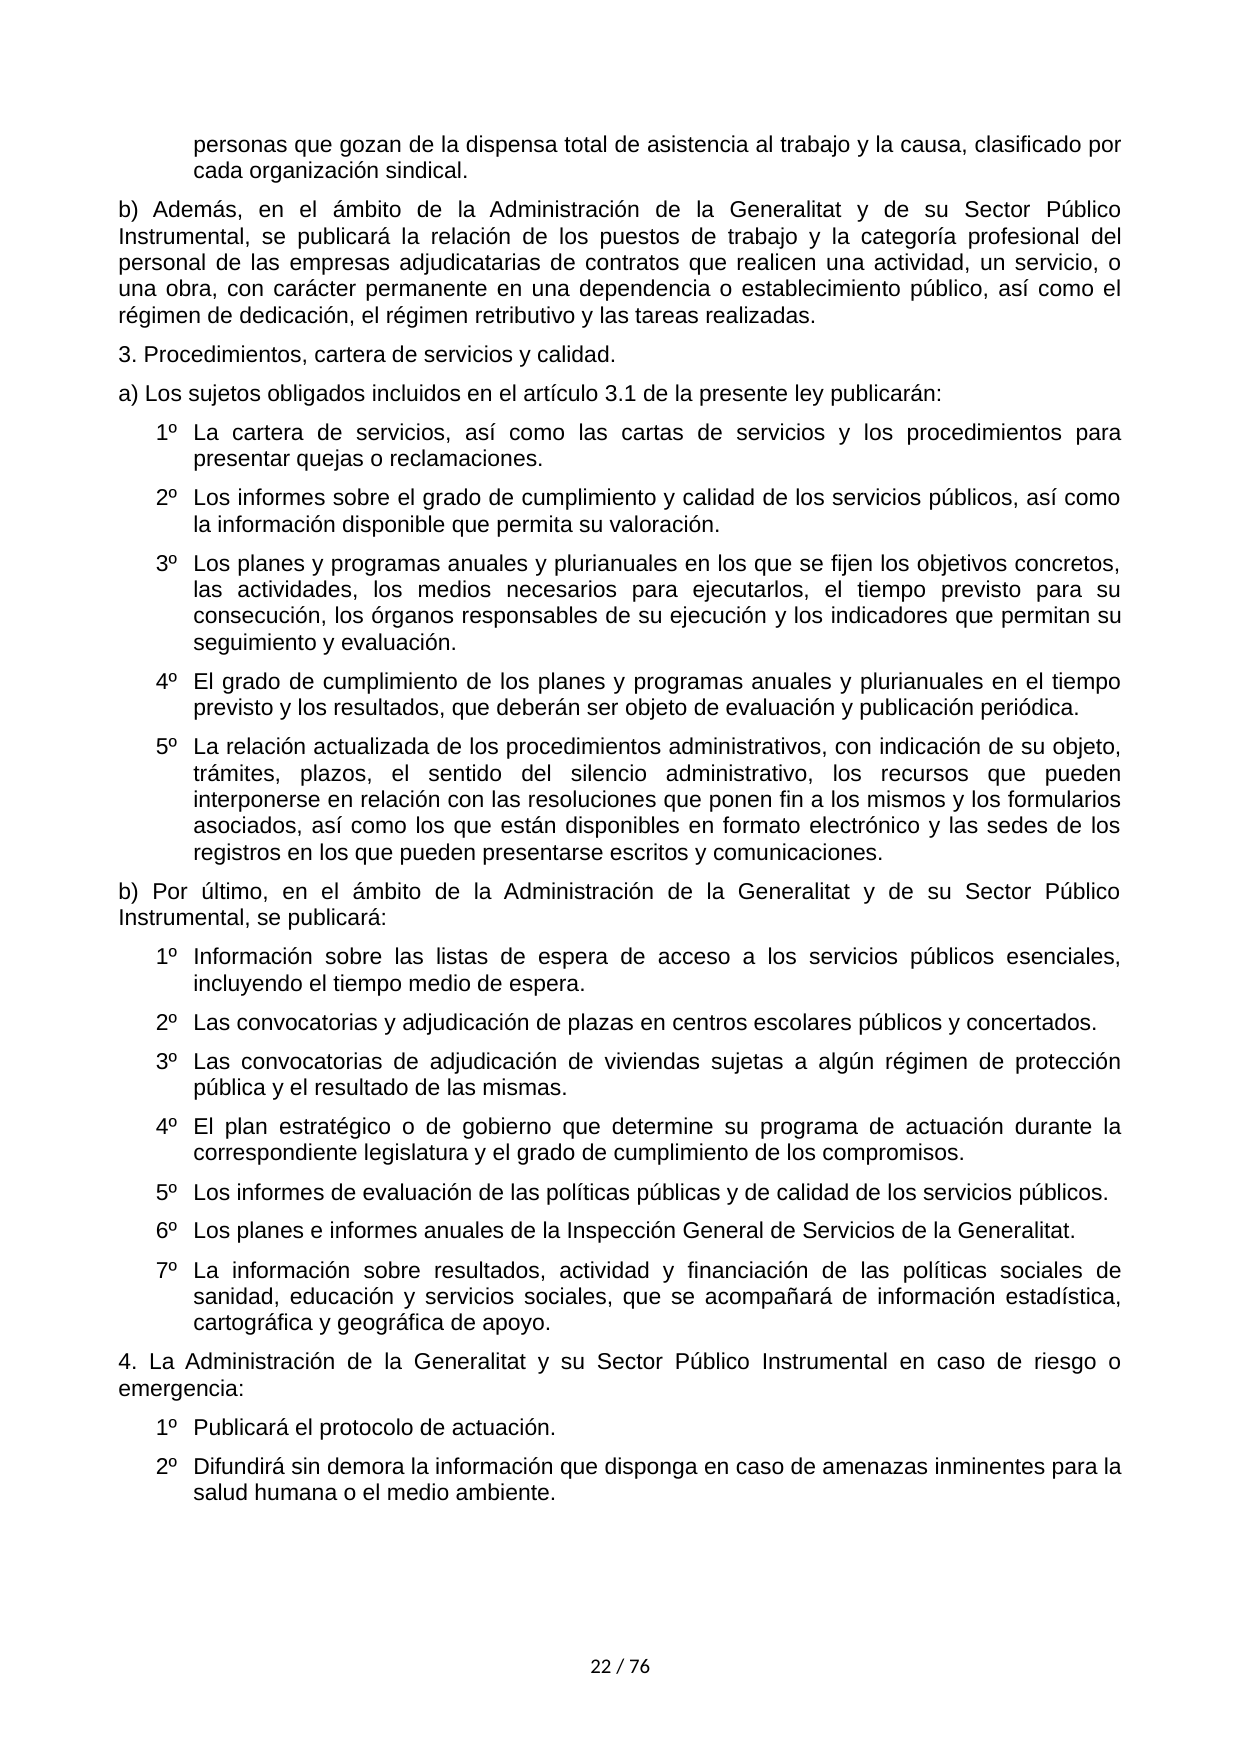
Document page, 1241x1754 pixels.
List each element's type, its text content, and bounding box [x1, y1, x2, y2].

list Información sobre las listas de espera de acceso a los servicios públicos esenciales, incluyendo el tiempo medio de espera. [156, 943, 1122, 996]
list El grado de cumplimiento de los planes y programas anuales y plurianuales en el tiempo previsto y los resultados, que deberán ser objeto de evaluación y publicación periódica. [156, 668, 1122, 721]
list personas que gozan de la dispensa total de asistencia al trabajo y la causa, clasificado por cada organización sindical. [156, 131, 1122, 183]
list Publicará el protocolo de actuación. [156, 1414, 1122, 1440]
list Los planes y programas anuales y plurianuales en los que se fijen los objetivos concretos, las actividades, los medios necesarios para ejecutarlos, el tiempo previsto para su consecución, los órganos responsables de su ejecución y los indicadores que permitan su seguimiento y evaluación. [156, 550, 1122, 655]
text a) Los sujetos obligados incluidos en el artículo 3.1 de la presente ley publicarán: [118, 380, 1122, 406]
list La cartera de servicios, así como las cartas de servicios y los procedimientos para presentar quejas o reclamaciones. [156, 419, 1122, 472]
text b) Por último, en el ámbito de la Administración de la Generalitat y de su Sector Público Instrumental, se publicará: [118, 878, 1122, 930]
list La relación actualizada de los procedimientos administrativos, con indicación de su objeto, trámites, plazos, el sentido del silencio administrativo, los recursos que pueden interponerse en relación con las resoluciones que ponen fin a los mismos y los formularios asociados, así como los que están disponibles en formato electrónico y las sedes de los registros en los que pueden presentarse escritos y comunicaciones. [156, 733, 1122, 865]
text 4. La Administración de la Generalitat y su Sector Público Instrumental en caso de riesgo o emergencia: [118, 1348, 1122, 1401]
text b) Además, en el ámbito de la Administración de la Generalitat y de su Sector Público Instrumental, se publicará la relación de los puestos de trabajo y la categoría profesional del personal de las empresas adjudicatarias de contratos que realicen una actividad, un servicio, o una obra, con carácter permanente en una dependencia o establecimiento público, así como el régimen de dedicación, el régimen retributivo y las tareas realizadas. [118, 196, 1122, 328]
list Las convocatorias y adjudicación de plazas en centros escolares públicos y concertados. [156, 1008, 1122, 1035]
list La información sobre resultados, actividad y financiación de las políticas sociales de sanidad, educación y servicios sociales, que se acompañará de información estadística, cartográfica y geográfica de apoyo. [156, 1257, 1122, 1336]
list Los planes e informes anuales de la Inspección General de Servicios de la Generalitat. [156, 1217, 1122, 1244]
text 3. Procedimientos, cartera de servicios y calidad. [118, 341, 1122, 367]
list Los informes sobre el grado de cumplimiento y calidad de los servicios públicos, así como la información disponible que permita su valoración. [156, 484, 1122, 537]
list Las convocatorias de adjudicación de viviendas sujetas a algún régimen de protección pública y el resultado de las mismas. [156, 1048, 1122, 1100]
list Difundirá sin demora la información que disponga en caso de amenazas inminentes para la salud humana o el medio ambiente. [156, 1453, 1122, 1506]
list Los informes de evaluación de las políticas públicas y de calidad de los servicios públicos. [156, 1178, 1122, 1205]
list El plan estratégico o de gobierno que determine su programa de actuación durante la correspondiente legislatura y el grado de cumplimiento de los compromisos. [156, 1113, 1122, 1166]
